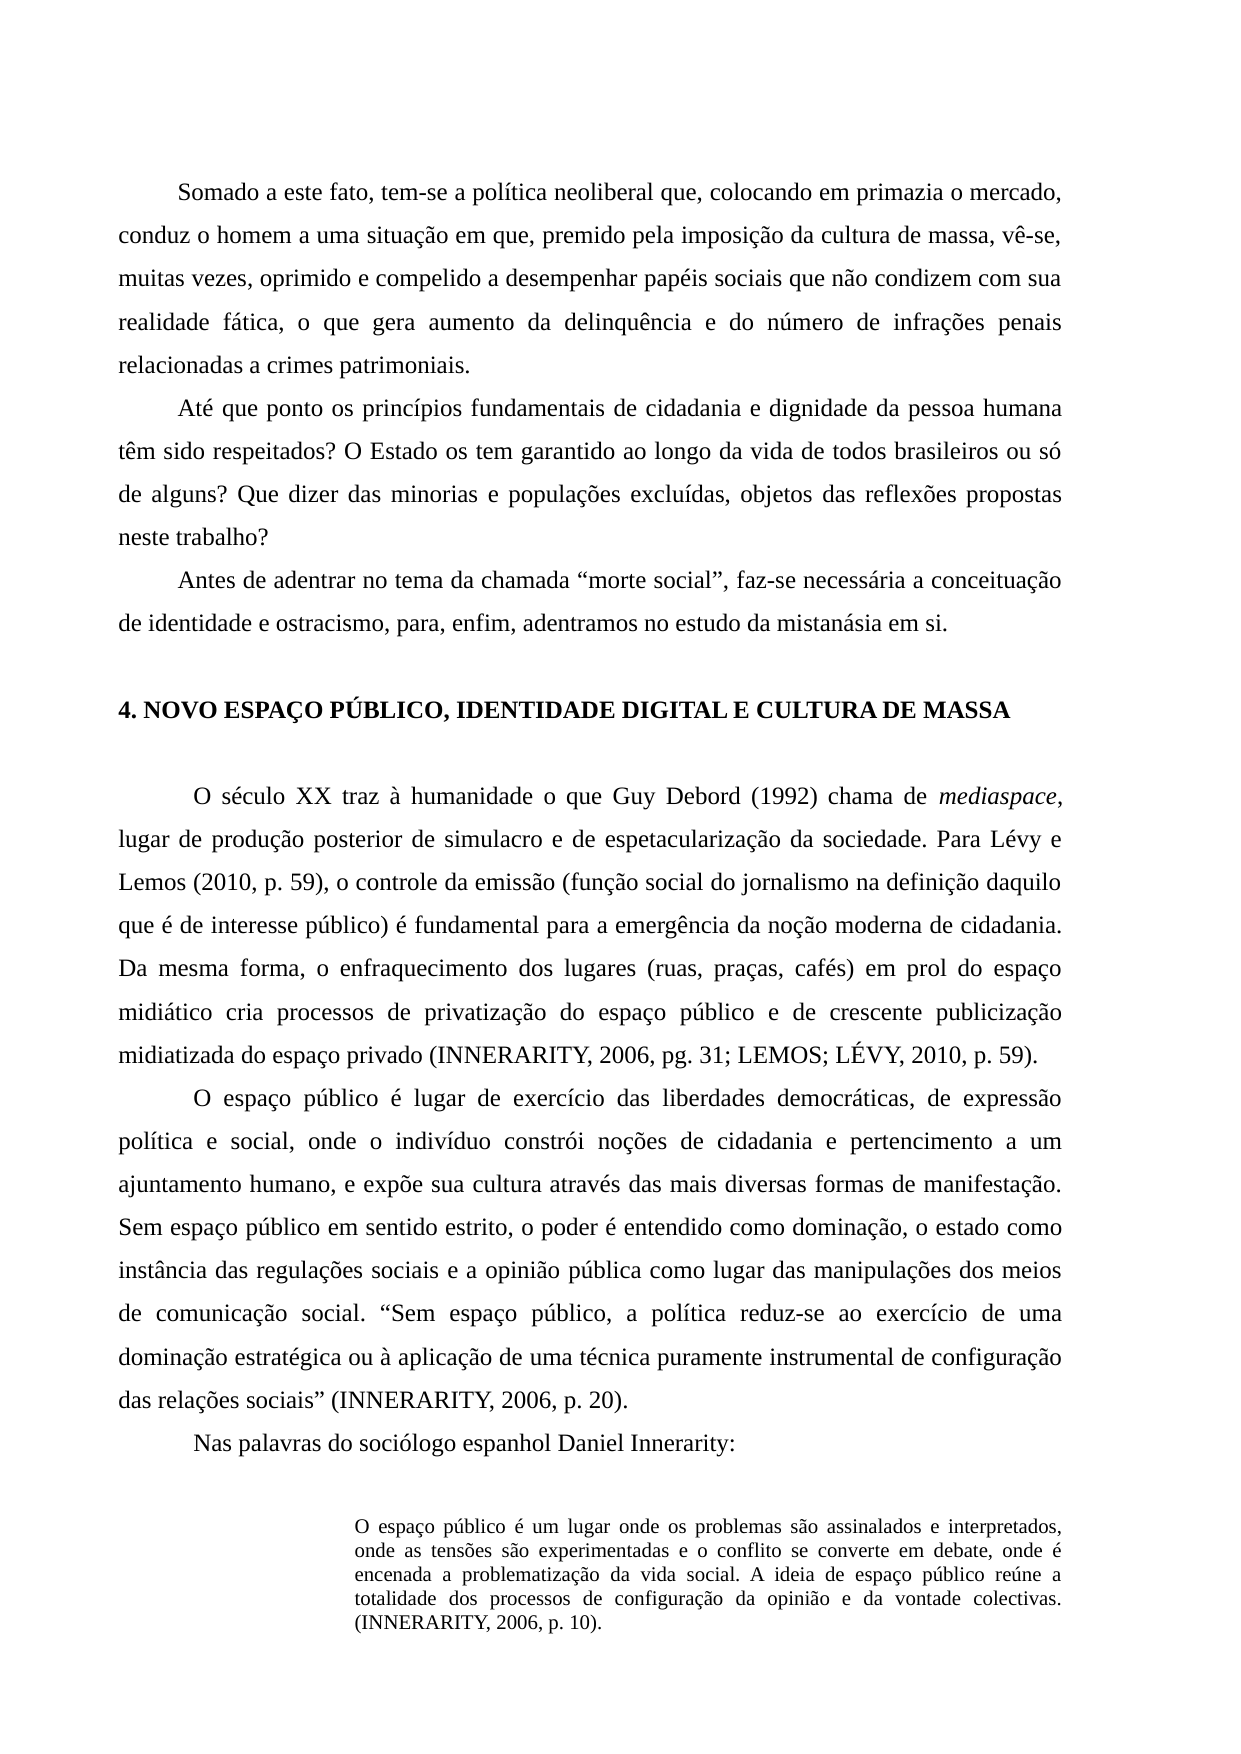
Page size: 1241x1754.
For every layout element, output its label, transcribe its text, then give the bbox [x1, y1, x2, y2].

text Até que ponto os princípios fundamentais de cidadania e dignidade da pessoa humana têm sido respeitados? O Estado os tem garantido ao longo da vida de todos brasileiros ou só de alguns? Que dizer das minorias e populações excluídas, objetos das reflexões propostas neste trabalho? [118, 393, 1063, 551]
text O espaço público é lugar de exercício das liberdades democráticas, de expressão política e social, onde o indivíduo constrói noções de cidadania e pertencimento a um ajuntamento humano, e expõe sua cultura através das mais diversas formas de manifestação. Sem espaço público em sentido estrito, o poder é entendido como dominação, o estado como instância das regulações sociais e a opinião pública como lugar das manipulações dos meios de comunicação social. “Sem espaço público, a política reduz-se ao exercício de uma dominação estratégica ou à aplicação de uma técnica puramente instrumental de configuração das relações sociais” (INNERARITY, 2006, p. 20). [118, 1083, 1063, 1413]
text O século XX traz à humanidade o que Guy Debord (1992) chama de mediaspace, lugar de produção posterior de simulacro e de espetacularização da sociedade. Para Lévy e Lemos (2010, p. 59), o controle da emissão (função social do jornalismo na definição daquilo que é de interesse público) é fundamental para a emergência da noção moderna de cidadania. Da mesma forma, o enfraquecimento dos lugares (ruas, praças, cafés) em prol do espaço midiático cria processos de privatização do espaço público e de crescente publicização midiatizada do espaço privado (INNERARITY, 2006, pg. 31; LEMOS; LÉVY, 2010, p. 59). [118, 781, 1063, 1068]
text 4. NOVO ESPAÇO PÚBLICO, IDENTIDADE DIGITAL E CULTURA DE MASSA [118, 695, 1063, 723]
text O espaço público é um lugar onde os problemas são assinalados e interpretados, onde as tensões são experimentadas e o conflito se converte em debate, onde é encenada a problematização da vida social. A ideia de espaço público reúne a totalidade dos processos de configuração da opinião e da vontade colectivas.(INNERARITY, 2006, p. 10). [354, 1514, 1063, 1634]
text Nas palavras do sociólogo espanhol Daniel Innerarity: [118, 1428, 1063, 1457]
text Antes de adentrar no tema da chamada “morte social”, faz-se necessária a conceituação de identidade e ostracismo, para, enfim, adentramos no estudo da mistanásia em si. [118, 565, 1063, 637]
text Somado a este fato, tem-se a política neoliberal que, colocando em primazia o mercado, conduz o homem a uma situação em que, premido pela imposição da cultura de massa, vê-se, muitas vezes, oprimido e compelido a desempenhar papéis sociais que não condizem com sua realidade fática, o que gera aumento da delinquência e do número de infrações penais relacionadas a crimes patrimoniais. [118, 177, 1063, 378]
